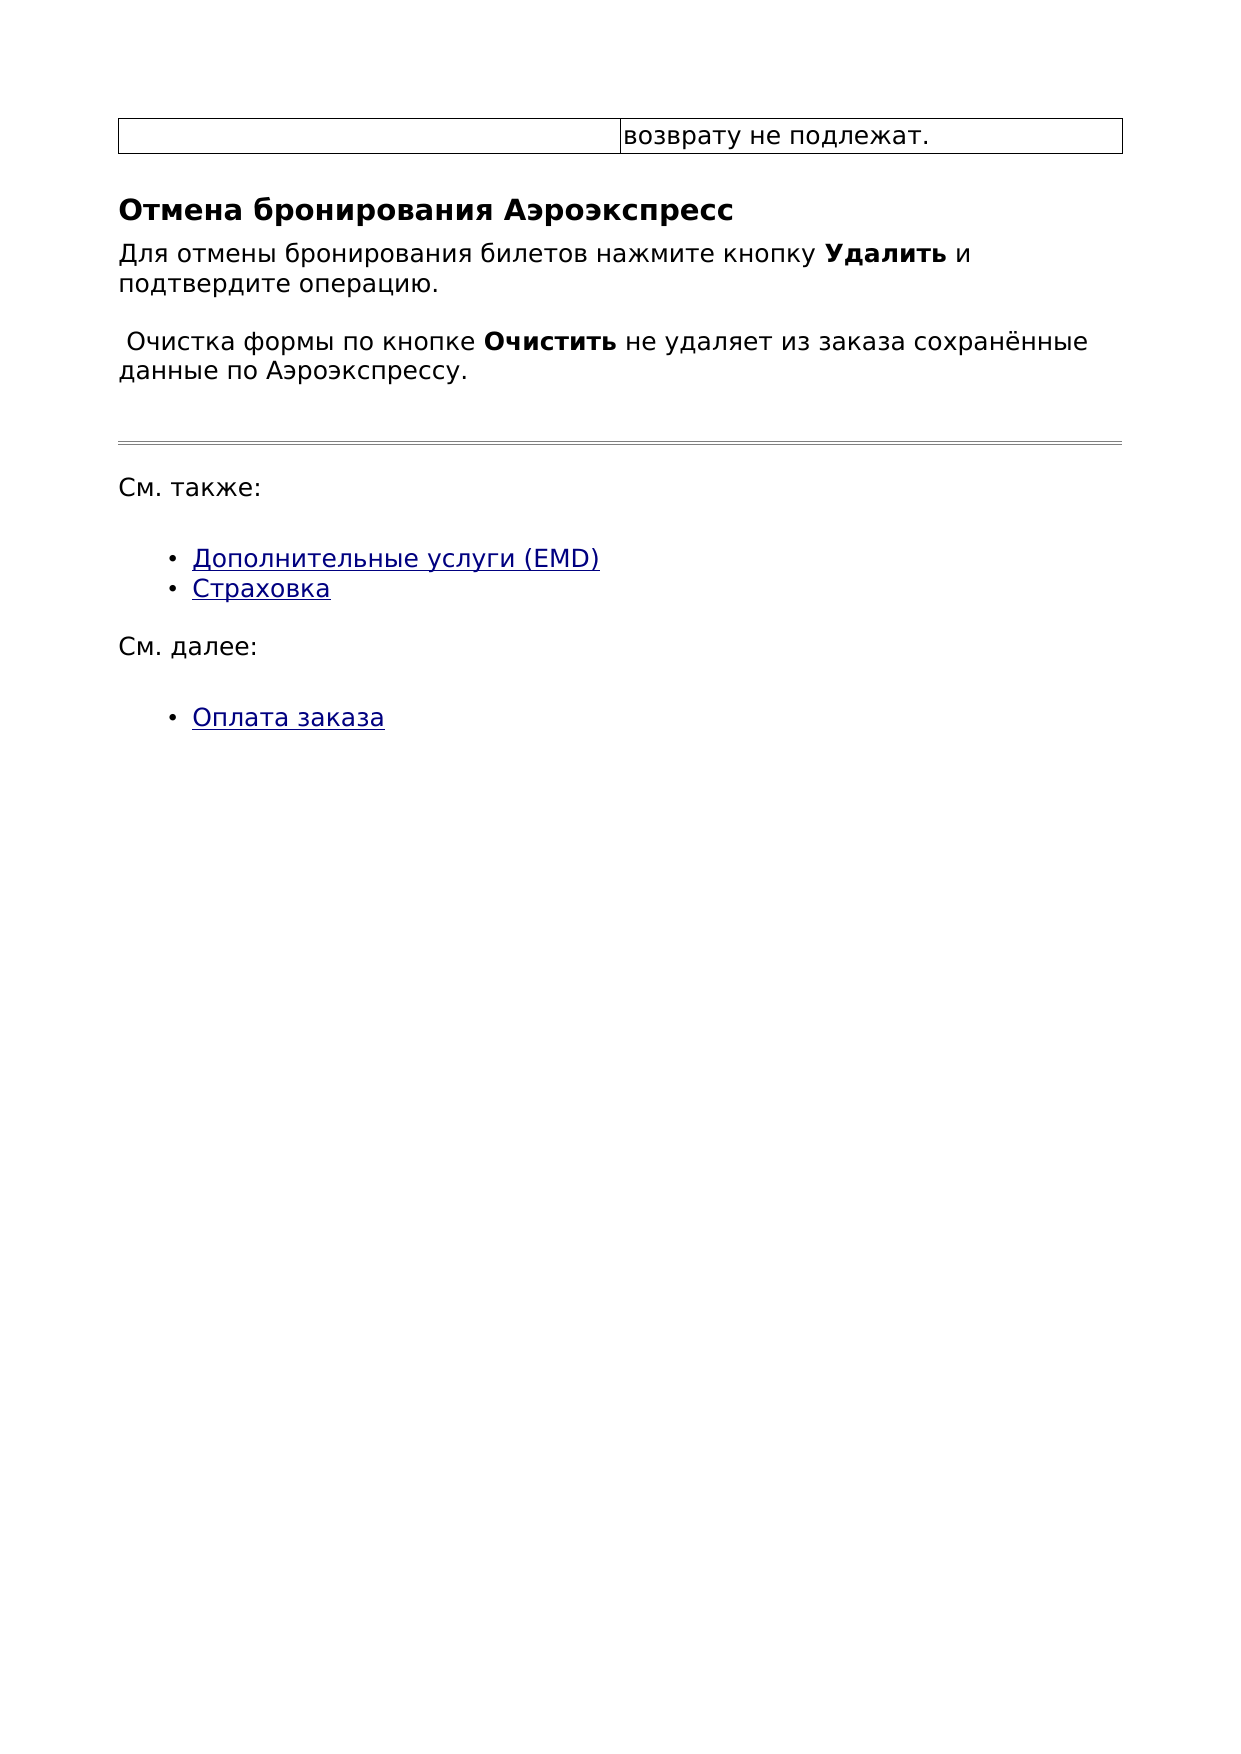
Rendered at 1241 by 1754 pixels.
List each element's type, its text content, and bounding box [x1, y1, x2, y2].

list Оплата заказа [177, 703, 1122, 733]
text См. также: [118, 473, 1122, 503]
text См. далее: [118, 632, 1122, 662]
table_header возврату не подлежат. [621, 119, 1122, 153]
text Для отмены бронирования билетов нажмите кнопку Удалить и подтвердите операцию. Очистка формы по кнопке Очистить не удаляет из заказа сохранённые данные по Аэроэкспрессу. [118, 239, 1122, 414]
list Дополнительные услуги (EMD) [177, 544, 1122, 574]
list Страховка [177, 574, 1122, 603]
subtitle Отмена бронирования Аэроэкспресс [118, 193, 1122, 227]
table_header [119, 119, 620, 153]
